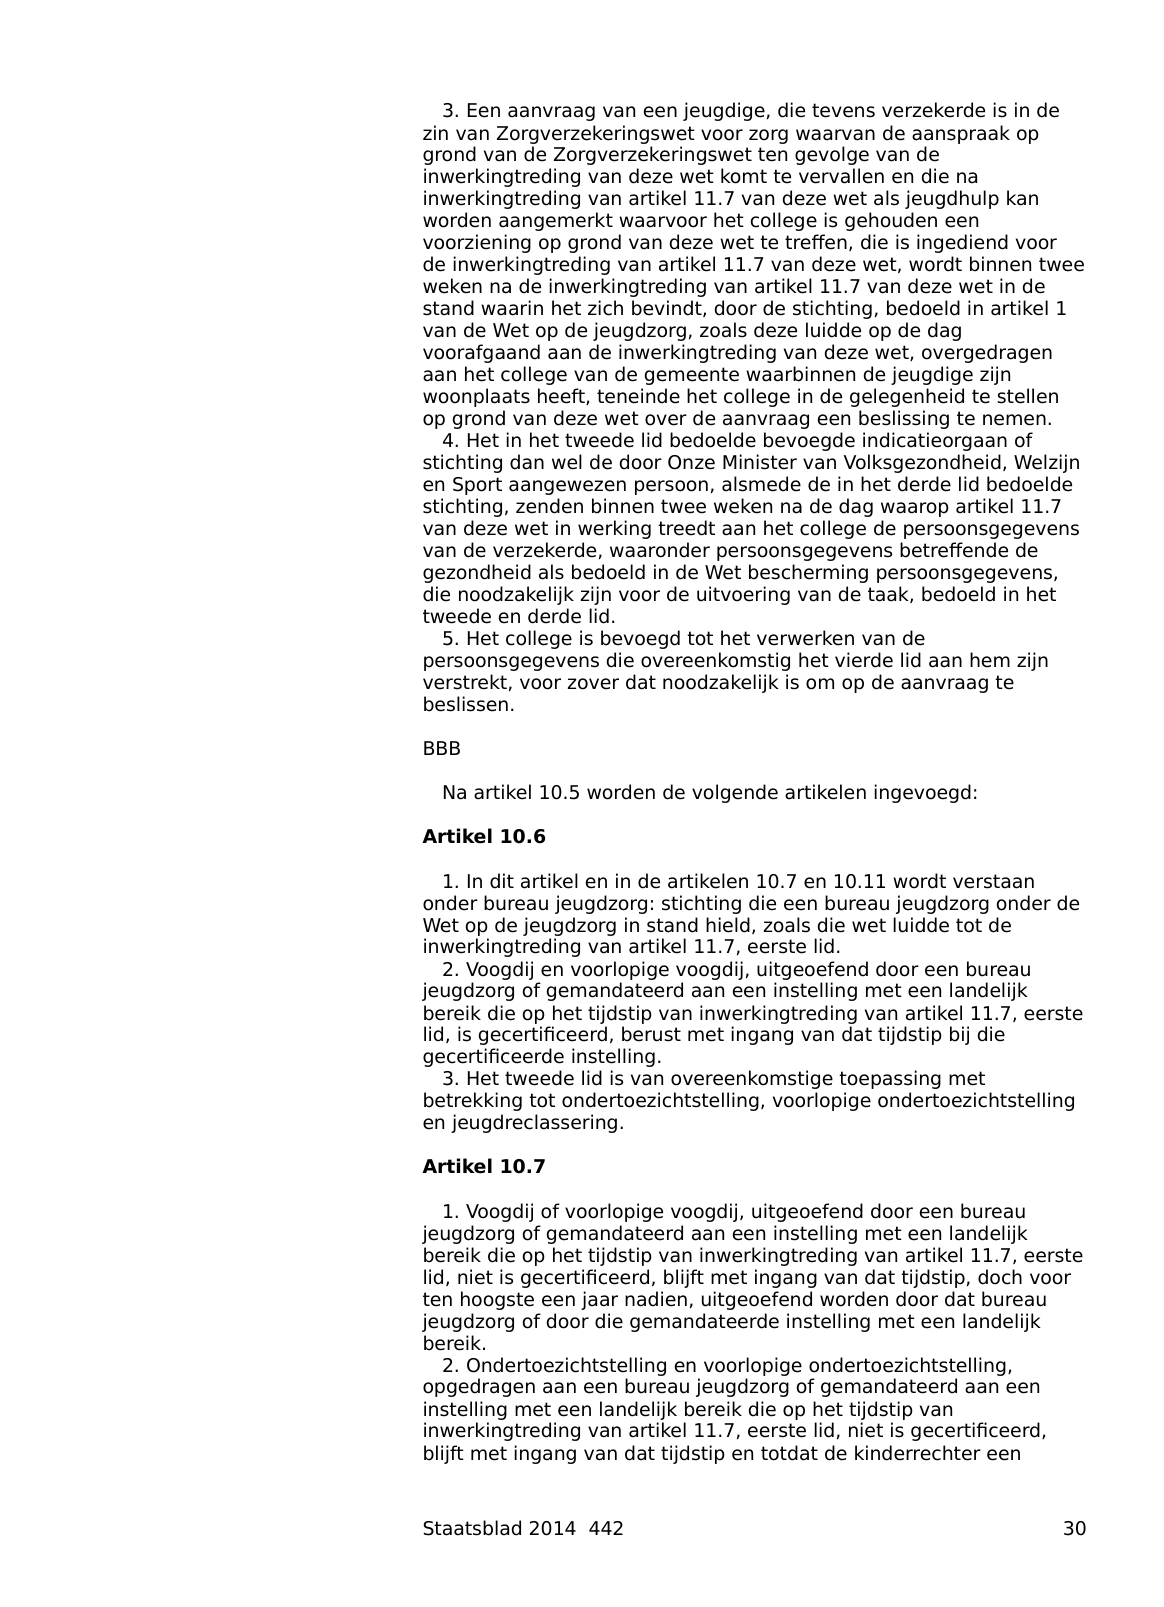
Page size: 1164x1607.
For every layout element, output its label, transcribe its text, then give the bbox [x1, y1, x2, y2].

text Na artikel 10.5 worden de volgende artikelen ingevoegd: [422, 782, 1087, 804]
subtitle Artikel 10.6 [422, 826, 1087, 848]
text 3. Een aanvraag van een jeugdige, die tevens verzekerde is in de zin van Zorgverzekeringswet voor zorg waarvan de aanspraak op grond van de Zorgverzekeringswet ten gevolge van de inwerkingtreding van deze wet komt te vervallen en die na inwerkingtreding van artikel 11.7 van deze wet als jeugdhulp kan worden aangemerkt waarvoor het college is gehouden een voorziening op grond van deze wet te treffen, die is ingediend voor de inwerkingtreding van artikel 11.7 van deze wet, wordt binnen twee weken na de inwerkingtreding van artikel 11.7 van deze wet in de stand waarin het zich bevindt, door de stichting, bedoeld in artikel 1 van de Wet op de jeugdzorg, zoals deze luidde op de dag voorafgaand aan de inwerkingtreding van deze wet, overgedragen aan het college van de gemeente waarbinnen de jeugdige zijn woonplaats heeft, teneinde het college in de gelegenheid te stellen op grond van deze wet over de aanvraag een beslissing te nemen. [422, 100, 1087, 430]
text 1. In dit artikel en in de artikelen 10.7 en 10.11 wordt verstaan onder bureau jeugdzorg: stichting die een bureau jeugdzorg onder de Wet op de jeugdzorg in stand hield, zoals die wet luidde tot de inwerkingtreding van artikel 11.7, eerste lid. [422, 871, 1087, 958]
text 4. Het in het tweede lid bedoelde bevoegde indicatieorgaan of stichting dan wel de door Onze Minister van Volksgezondheid, Welzijn en Sport aangewezen persoon, alsmede de in het derde lid bedoelde stichting, zenden binnen twee weken na de dag waarop artikel 11.7 van deze wet in werking treedt aan het college de persoonsgegevens van de verzekerde, waaronder persoonsgegevens betreffende de gezondheid als bedoeld in de Wet bescherming persoonsgegevens, die noodzakelijk zijn voor de uitvoering van de taak, bedoeld in het tweede en derde lid. [422, 430, 1087, 628]
text 2. Voogdij en voorlopige voogdij, uitgeoefend door een bureau jeugdzorg of gemandateerd aan een instelling met een landelijk bereik die op het tijdstip van inwerkingtreding van artikel 11.7, eerste lid, is gecertificeerd, berust met ingang van dat tijdstip bij die gecertificeerde instelling. [422, 958, 1087, 1068]
text 3. Het tweede lid is van overeenkomstige toepassing met betrekking tot ondertoezichtstelling, voorlopige ondertoezichtstelling en jeugdreclassering. [422, 1068, 1087, 1134]
text 2. Ondertoezichtstelling en voorlopige ondertoezichtstelling, opgedragen aan een bureau jeugdzorg of gemandateerd aan een instelling met een landelijk bereik die op het tijdstip van inwerkingtreding van artikel 11.7, eerste lid, niet is gecertificeerd, blijft met ingang van dat tijdstip en totdat de kinderrechter een [422, 1354, 1087, 1464]
subtitle Artikel 10.7 [422, 1156, 1087, 1178]
text 1. Voogdij of voorlopige voogdij, uitgeoefend door een bureau jeugdzorg of gemandateerd aan een instelling met een landelijk bereik die op het tijdstip van inwerkingtreding van artikel 11.7, eerste lid, niet is gecertificeerd, blijft met ingang van dat tijdstip, doch voor ten hoogste een jaar nadien, uitgeoefend worden door dat bureau jeugdzorg of door die gemandateerde instelling met een landelijk bereik. [422, 1201, 1087, 1354]
text BBB [422, 738, 1087, 760]
text 5. Het college is bevoegd tot het verwerken van de persoonsgegevens die overeenkomstig het vierde lid aan hem zijn verstrekt, voor zover dat noodzakelijk is om op de aanvraag te beslissen. [422, 628, 1087, 716]
